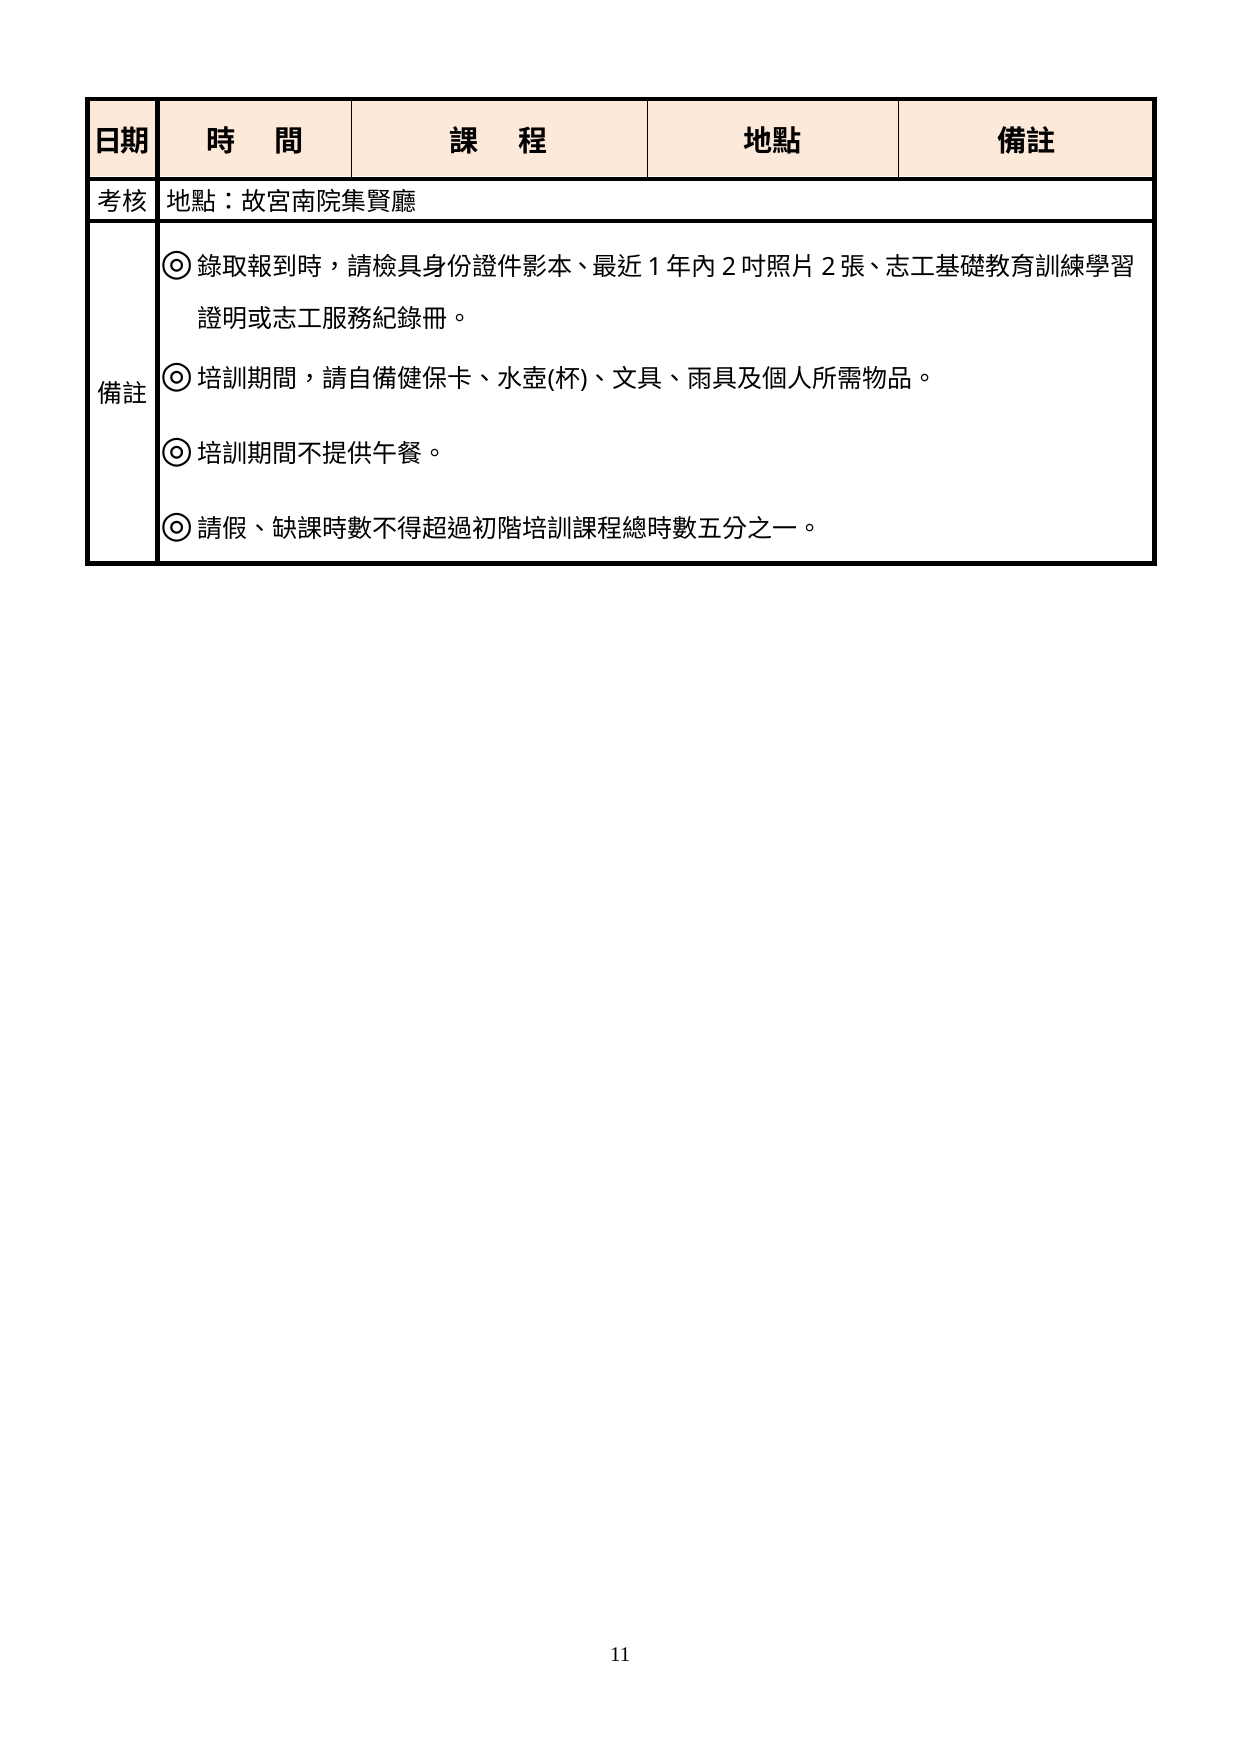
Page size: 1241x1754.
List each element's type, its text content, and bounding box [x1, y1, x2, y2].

table_cell 考核 [90, 181, 155, 218]
table_cell 備註 [90, 223, 155, 561]
table_header 課 程 [352, 101, 647, 176]
table_cell 錄取報到時，請檢具身份證件影本、最近1年內2吋照片2張、志工基礎教育訓練學習證明或志工服務紀錄冊。 培訓期間，請自備健保卡、水壺(杯)、文具、雨具及個人所需物品。 培訓期間不提供午餐。 請假、缺課時數不得超過初階培訓課程總時數五分之一。 [160, 223, 1152, 561]
table_header 備註 [899, 101, 1152, 176]
table_header 地點 [648, 101, 898, 176]
table_header 日期 [90, 101, 155, 176]
table_cell 地點：故宮南院集賢廳 [160, 181, 1152, 218]
table_header 時 間 [160, 101, 351, 176]
